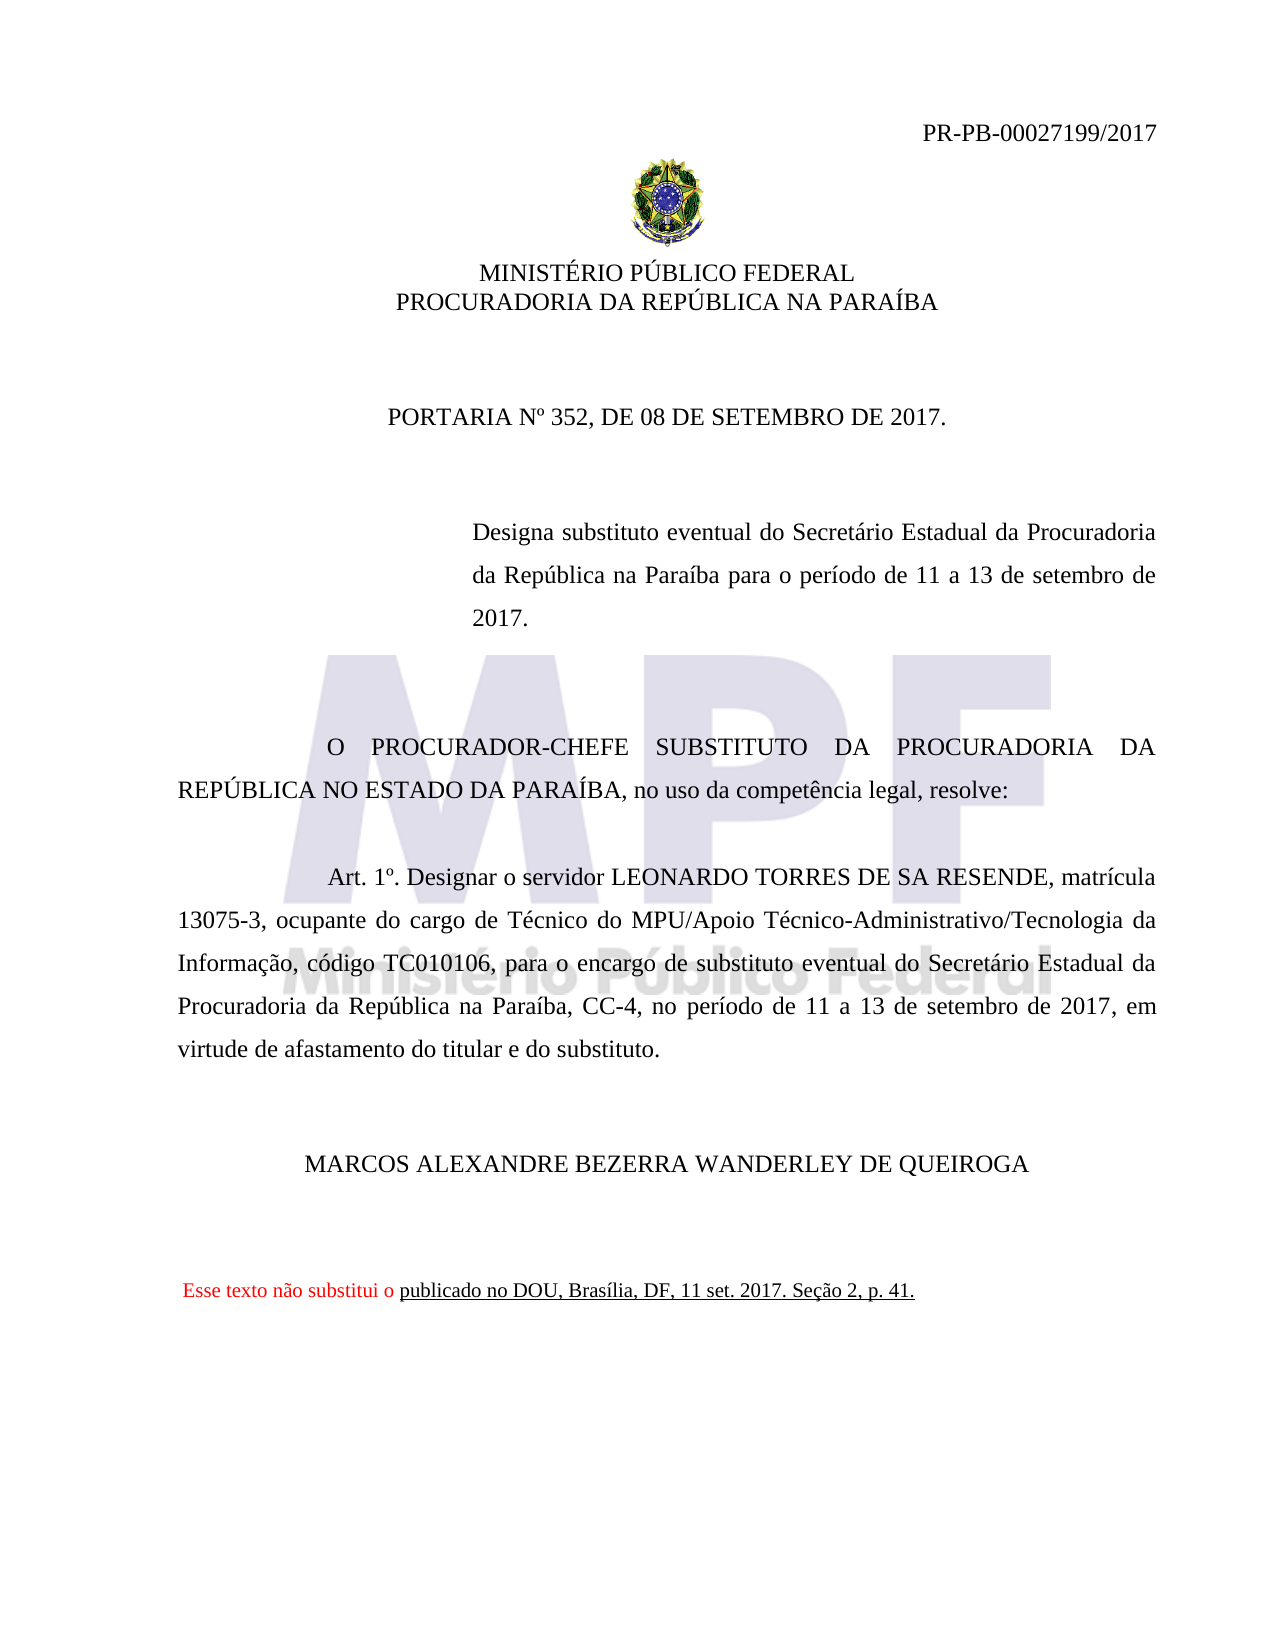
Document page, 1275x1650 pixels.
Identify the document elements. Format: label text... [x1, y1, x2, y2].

text Esse texto não substitui o publicado no DOU, Brasília, DF, 11 set. 2017. Seção 2, p. 41. [177, 1278, 1157, 1302]
subtitle PROCURADORIA DA REPÚBLICA NA PARAÍBA [177, 287, 1157, 315]
text Art. 1º. Designar o servidor LEONARDO TORRES DE SA RESENDE, matrícula 13075-3, ocupante do cargo de Técnico do MPU/Apoio Técnico-Administrativo/Tecnologia da Informação, código TC010106, para o encargo de substituto eventual do Secretário Estadual da Procuradoria da República na Paraíba, CC-4, no período de 11 a 13 de setembro de 2017, em virtude de afastamento do titular e do substituto. [177, 862, 1157, 1063]
text PR-PB-00027199/2017 [177, 118, 1157, 147]
text PORTARIA Nº 352, DE 08 DE SETEMBRO DE 2017. [177, 402, 1157, 430]
text MARCOS ALEXANDRE BEZERRA WANDERLEY DE QUEIROGA [177, 1149, 1157, 1178]
text O PROCURADOR-CHEFE SUBSTITUTO DA PROCURADORIA DA REPÚBLICA NO ESTADO DA PARAÍBA, no uso da competência legal, resolve: [177, 732, 1157, 804]
picture [283, 804, 1051, 862]
text Designa substituto eventual do Secretário Estadual da Procuradoria da República na Paraíba para o período de 11 a 13 de setembro de 2017. [472, 517, 1157, 632]
picture [283, 655, 1051, 732]
text MINISTÉRIO PÚBLICO FEDERAL [177, 258, 1157, 287]
